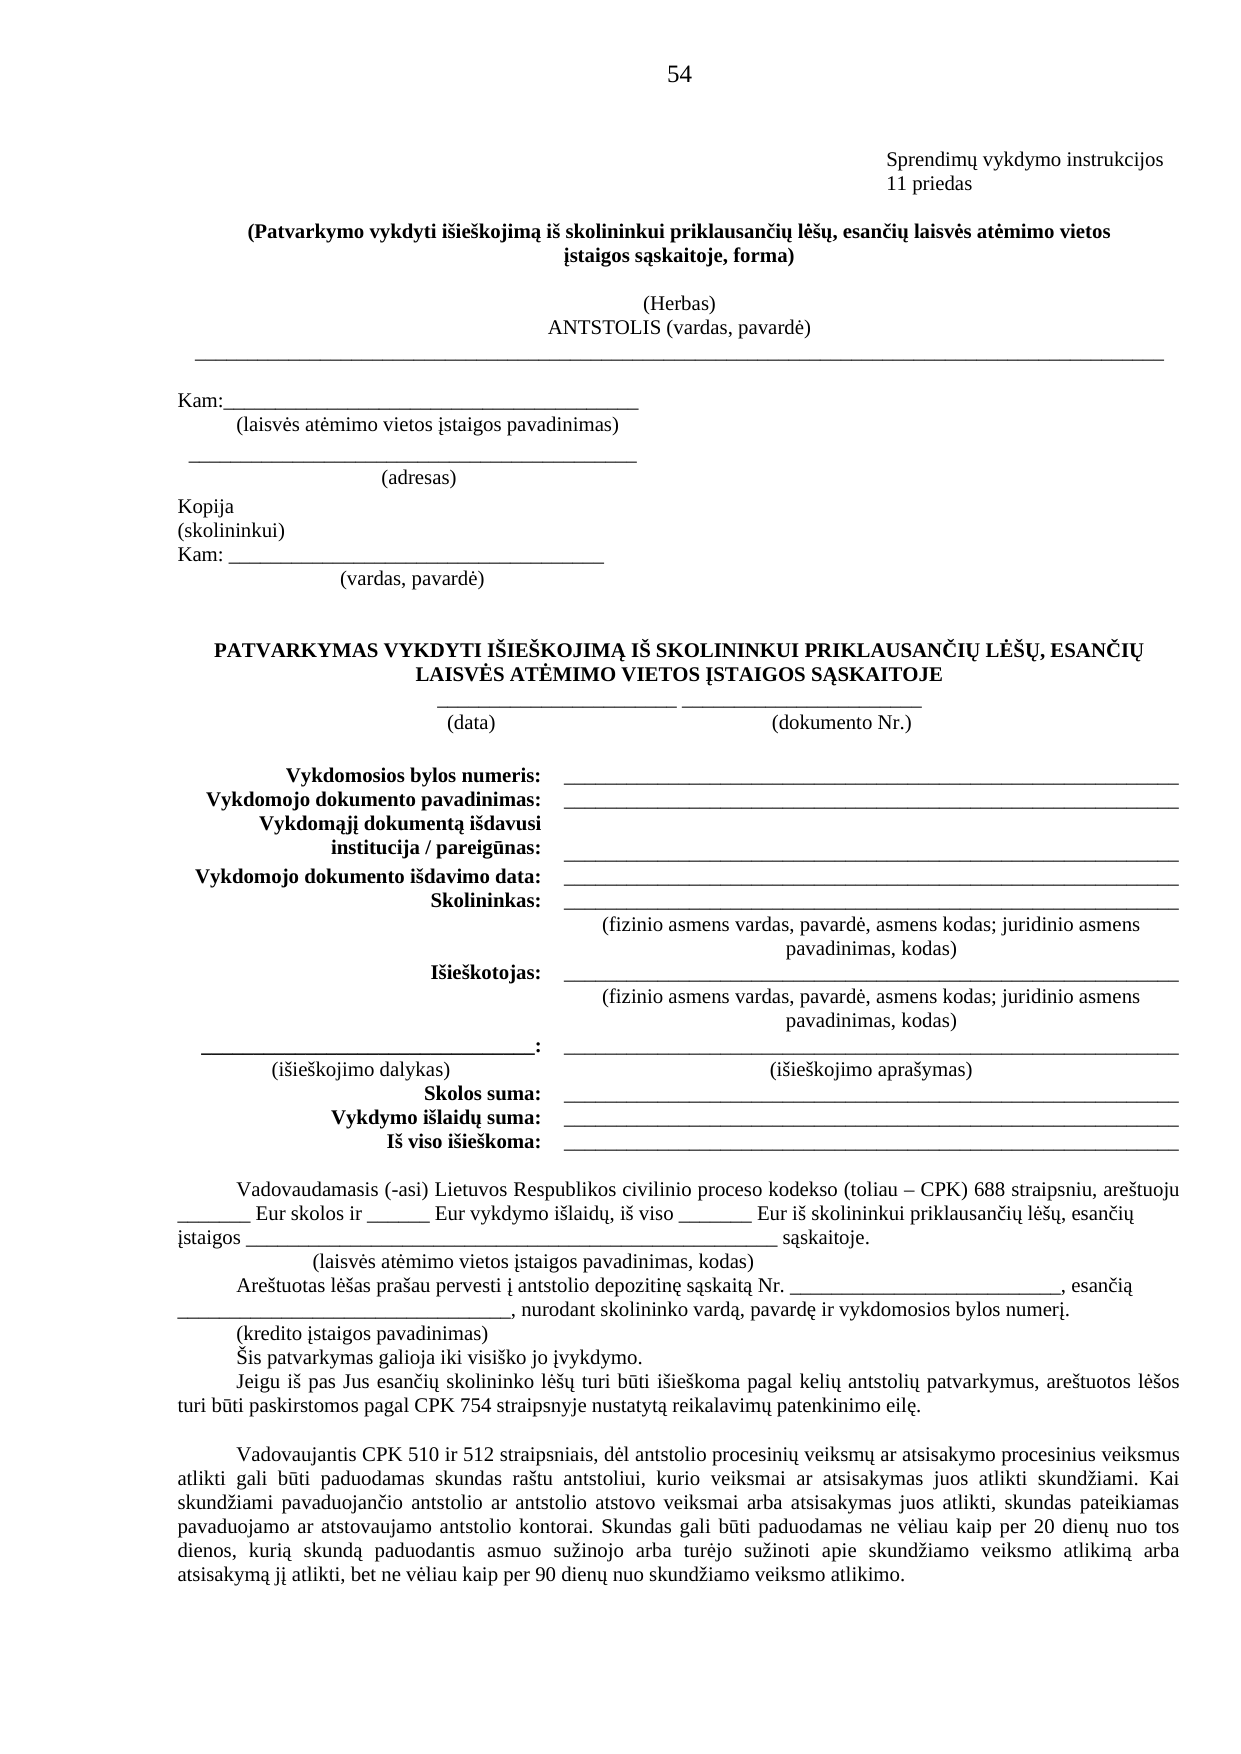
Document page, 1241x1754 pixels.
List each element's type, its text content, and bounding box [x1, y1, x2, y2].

text įstaigos ___________________________________________________ sąskaitoje. [177, 1225, 1181, 1249]
table_cell ___________________________________________________________ [553, 1105, 1190, 1129]
table_cell Vykdomąjį dokumentą išdavusi institucija / pareigūnas: [169, 811, 553, 864]
text Kam: ____________________________________ [177, 542, 1181, 566]
table_cell ___________________________________________________________ [553, 1129, 1190, 1153]
text Vadovaujantis CPK 510 ir 512 straipsniais, dėl antstolio procesinių veiksmų ar atsisakymo procesinius veiksmus atlikti gali būti paduodamas skundas raštu antstoliui, kurio veiksmai ar atsisakymas juos atlikti skundžiami. Kai skundžiami pavaduojančio antstolio ar antstolio atstovo veiksmai arba atsisakymas juos atlikti, skundas pateikiamas pavaduojamo ar atstovaujamo antstolio kontorai. Skundas gali būti paduodamas ne vėliau kaip per 20 dienų nuo tos dienos, kurią skundą paduodantis asmuo sužinojo arba turėjo sužinoti apie skundžiamo veiksmo atlikimą arba atsisakymą jį atlikti, bet ne vėliau kaip per 90 dienų nuo skundžiamo veiksmo atlikimo. [177, 1442, 1181, 1586]
table_header Kam: (laisvės atėmimo vietos įstaigos pavadinimas) [177, 388, 660, 441]
text ANTSTOLIS (vardas, pavardė) [177, 315, 1181, 339]
text Kopija [177, 494, 1181, 518]
table_cell ___________________________________________________________ [553, 787, 1190, 811]
text ________________________________, nurodant skolininko vardą, pavardę ir vykdomosios bylos numerį. [177, 1297, 1181, 1321]
table_cell Vykdomojo dokumento išdavimo data: [169, 864, 553, 888]
table_cell Išieškotojas: [169, 960, 553, 1032]
text (Patvarkymo vykdyti išieškojimą iš skolininkui priklausančių lėšų, esančių laisvės atėmimo vietos [177, 219, 1181, 243]
text įstaigos sąskaitoje, forma) [177, 243, 1181, 267]
text (skolininkui) [177, 518, 1181, 542]
table_cell Vykdomojo dokumento pavadinimas: [169, 787, 553, 811]
table_cell ___________________________________________________________ (fizinio asmens vardas, pavardė, asmens kodas; juridinio asmens pavadinimas, kodas) [553, 960, 1190, 1032]
table_header ___________________________________________________________ [553, 763, 1190, 787]
table_cell Iš viso išieškoma: [169, 1129, 553, 1153]
text Jeigu iš pas Jus esančių skolininko lėšų turi būti išieškoma pagal kelių antstolių patvarkymus, areštuotos lėšos turi būti paskirstomos pagal CPK 754 straipsnyje nustatytą reikalavimų patenkinimo eilę. [177, 1369, 1181, 1417]
table_cell ___________________________________________________________ [553, 811, 1190, 864]
text (kredito įstaigos pavadinimas) [177, 1321, 1181, 1345]
text (data) (dokumento Nr.) [177, 710, 1181, 734]
text _____________________________________________________________________________________________ [177, 339, 1181, 363]
text (vardas, pavardė) [340, 566, 1181, 590]
text (laisvės atėmimo vietos įstaigos pavadinimas, kodas) [177, 1249, 1181, 1273]
table_cell ___________________________________________________________ (išieškojimo aprašymas) [553, 1033, 1190, 1081]
table_cell ___________________________________________________________ [553, 1081, 1190, 1105]
table_cell Skolininkas: [169, 888, 553, 960]
text PATVARKYMAS vykdyti išieškojimą iš skolininkui priklausančių lėšų, esančių laisvės atėmimo vietos įstaigos sąskaitoje [177, 638, 1181, 686]
table_header Vykdomosios bylos numeris: [169, 763, 553, 787]
table_cell Vykdymo išlaidų suma: [169, 1105, 553, 1129]
text Areštuotas lėšas prašau pervesti į antstolio depozitinę sąskaitą Nr. __________________________, esančią [177, 1273, 1181, 1297]
text Vadovaudamasis (-asi) Lietuvos Respublikos civilinio proceso kodekso (toliau – CPK) 688 straipsniu, areštuoju _______ Eur skolos ir ______ Eur vykdymo išlaidų, iš viso _______ Eur iš skolininkui priklausančių lėšų, esančių [177, 1177, 1181, 1225]
text (Herbas) [177, 291, 1181, 315]
table_cell Skolos suma: [169, 1081, 553, 1105]
table_header [660, 388, 1122, 494]
text _______________________ _______________________ [177, 686, 1181, 710]
table_cell ________________________________: (išieškojimo dalykas) [169, 1033, 553, 1081]
table_cell ___________________________________________________________ (fizinio asmens vardas, pavardė, asmens kodas; juridinio asmens pavadinimas, kodas) [553, 888, 1190, 960]
table_cell ___________________________________________________________ [553, 864, 1190, 888]
table_cell ___________________________________________ (adresas) [177, 441, 660, 494]
text Sprendimų vykdymo instrukcijos [177, 147, 1181, 171]
text 11 priedas [177, 171, 1181, 195]
text Šis patvarkymas galioja iki visiško jo įvykdymo. [177, 1345, 1181, 1369]
